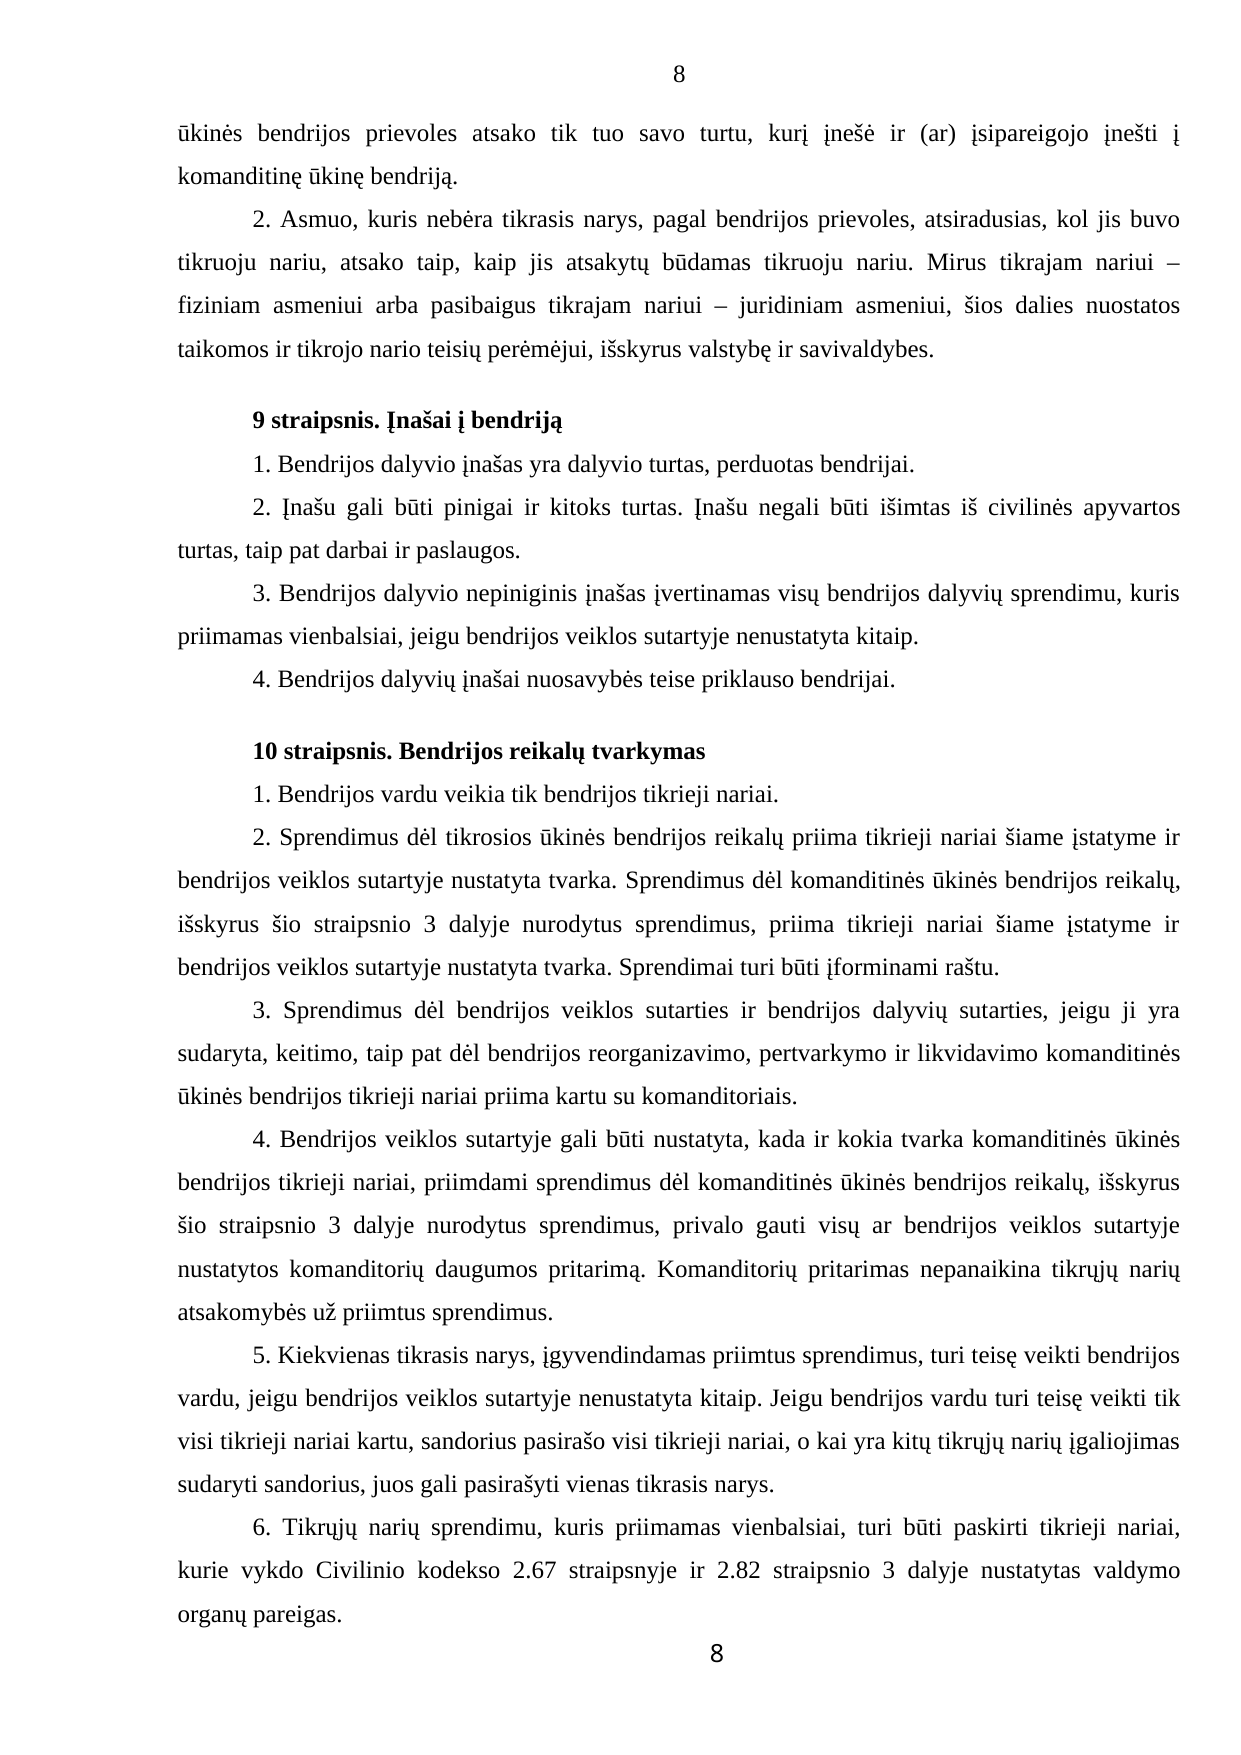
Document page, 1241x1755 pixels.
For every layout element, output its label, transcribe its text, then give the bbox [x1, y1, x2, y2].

text 3. Bendrijos dalyvio nepiniginis įnašas įvertinamas visų bendrijos dalyvių sprendimu, kuris priimamas vienbalsiai, jeigu bendrijos veiklos sutartyje nenustatyta kitaip. [177, 578, 1181, 650]
text 6. Tikrųjų narių sprendimu, kuris priimamas vienbalsiai, turi būti paskirti tikrieji nariai, kurie vykdo Civilinio kodekso 2.67 straipsnyje ir 2.82 straipsnio 3 dalyje nustatytas valdymo organų pareigas. [177, 1512, 1181, 1627]
text 4. Bendrijos veiklos sutartyje gali būti nustatyta, kada ir kokia tvarka komanditinės ūkinės bendrijos tikrieji nariai, priimdami sprendimus dėl komanditinės ūkinės bendrijos reikalų, išskyrus šio straipsnio 3 dalyje nurodytus sprendimus, privalo gauti visų ar bendrijos veiklos sutartyje nustatytos komanditorių daugumos pritarimą. Komanditorių pritarimas nepanaikina tikrųjų narių atsakomybės už priimtus sprendimus. [177, 1124, 1181, 1326]
text 1. Bendrijos vardu veikia tik bendrijos tikrieji nariai. [177, 779, 1181, 808]
text 3. Sprendimus dėl bendrijos veiklos sutarties ir bendrijos dalyvių sutarties, jeigu ji yra sudaryta, keitimo, taip pat dėl bendrijos reorganizavimo, pertvarkymo ir likvidavimo komanditinės ūkinės bendrijos tikrieji nariai priima kartu su komanditoriais. [177, 995, 1181, 1110]
text 9 straipsnis. Įnašai į bendriją [177, 406, 1181, 434]
text 1. Bendrijos dalyvio įnašas yra dalyvio turtas, perduotas bendrijai. [177, 449, 1181, 477]
text 2. Sprendimus dėl tikrosios ūkinės bendrijos reikalų priima tikrieji nariai šiame įstatyme ir bendrijos veiklos sutartyje nustatyta tvarka. Sprendimus dėl komanditinės ūkinės bendrijos reikalų, išskyrus šio straipsnio 3 dalyje nurodytus sprendimus, priima tikrieji nariai šiame įstatyme ir bendrijos veiklos sutartyje nustatyta tvarka. Sprendimai turi būti įforminami raštu. [177, 822, 1181, 981]
text 2. Asmuo, kuris nebėra tikrasis narys, pagal bendrijos prievoles, atsiradusias, kol jis buvo tikruoju nariu, atsako taip, kaip jis atsakytų būdamas tikruoju nariu. Mirus tikrajam nariui – fiziniam asmeniui arba pasibaigus tikrajam nariui – juridiniam asmeniui, šios dalies nuostatos taikomos ir tikrojo nario teisių perėmėjui, išskyrus valstybę ir savivaldybes. [177, 204, 1181, 362]
text 4. Bendrijos dalyvių įnašai nuosavybės teise priklauso bendrijai. [177, 664, 1181, 693]
text 2. Įnašu gali būti pinigai ir kitoks turtas. Įnašu negali būti išimtas iš civilinės apyvartos turtas, taip pat darbai ir paslaugos. [177, 492, 1181, 564]
text ūkinės bendrijos prievoles atsako tik tuo savo turtu, kurį įnešė ir (ar) įsipareigojo įnešti į komanditinę ūkinę bendriją. [177, 118, 1181, 190]
text 10 straipsnis. Bendrijos reikalų tvarkymas [177, 736, 1181, 765]
text 5. Kiekvienas tikrasis narys, įgyvendindamas priimtus sprendimus, turi teisę veikti bendrijos vardu, jeigu bendrijos veiklos sutartyje nenustatyta kitaip. Jeigu bendrijos vardu turi teisę veikti tik visi tikrieji nariai kartu, sandorius pasirašo visi tikrieji nariai, o kai yra kitų tikrųjų narių įgaliojimas sudaryti sandorius, juos gali pasirašyti vienas tikrasis narys. [177, 1340, 1181, 1498]
